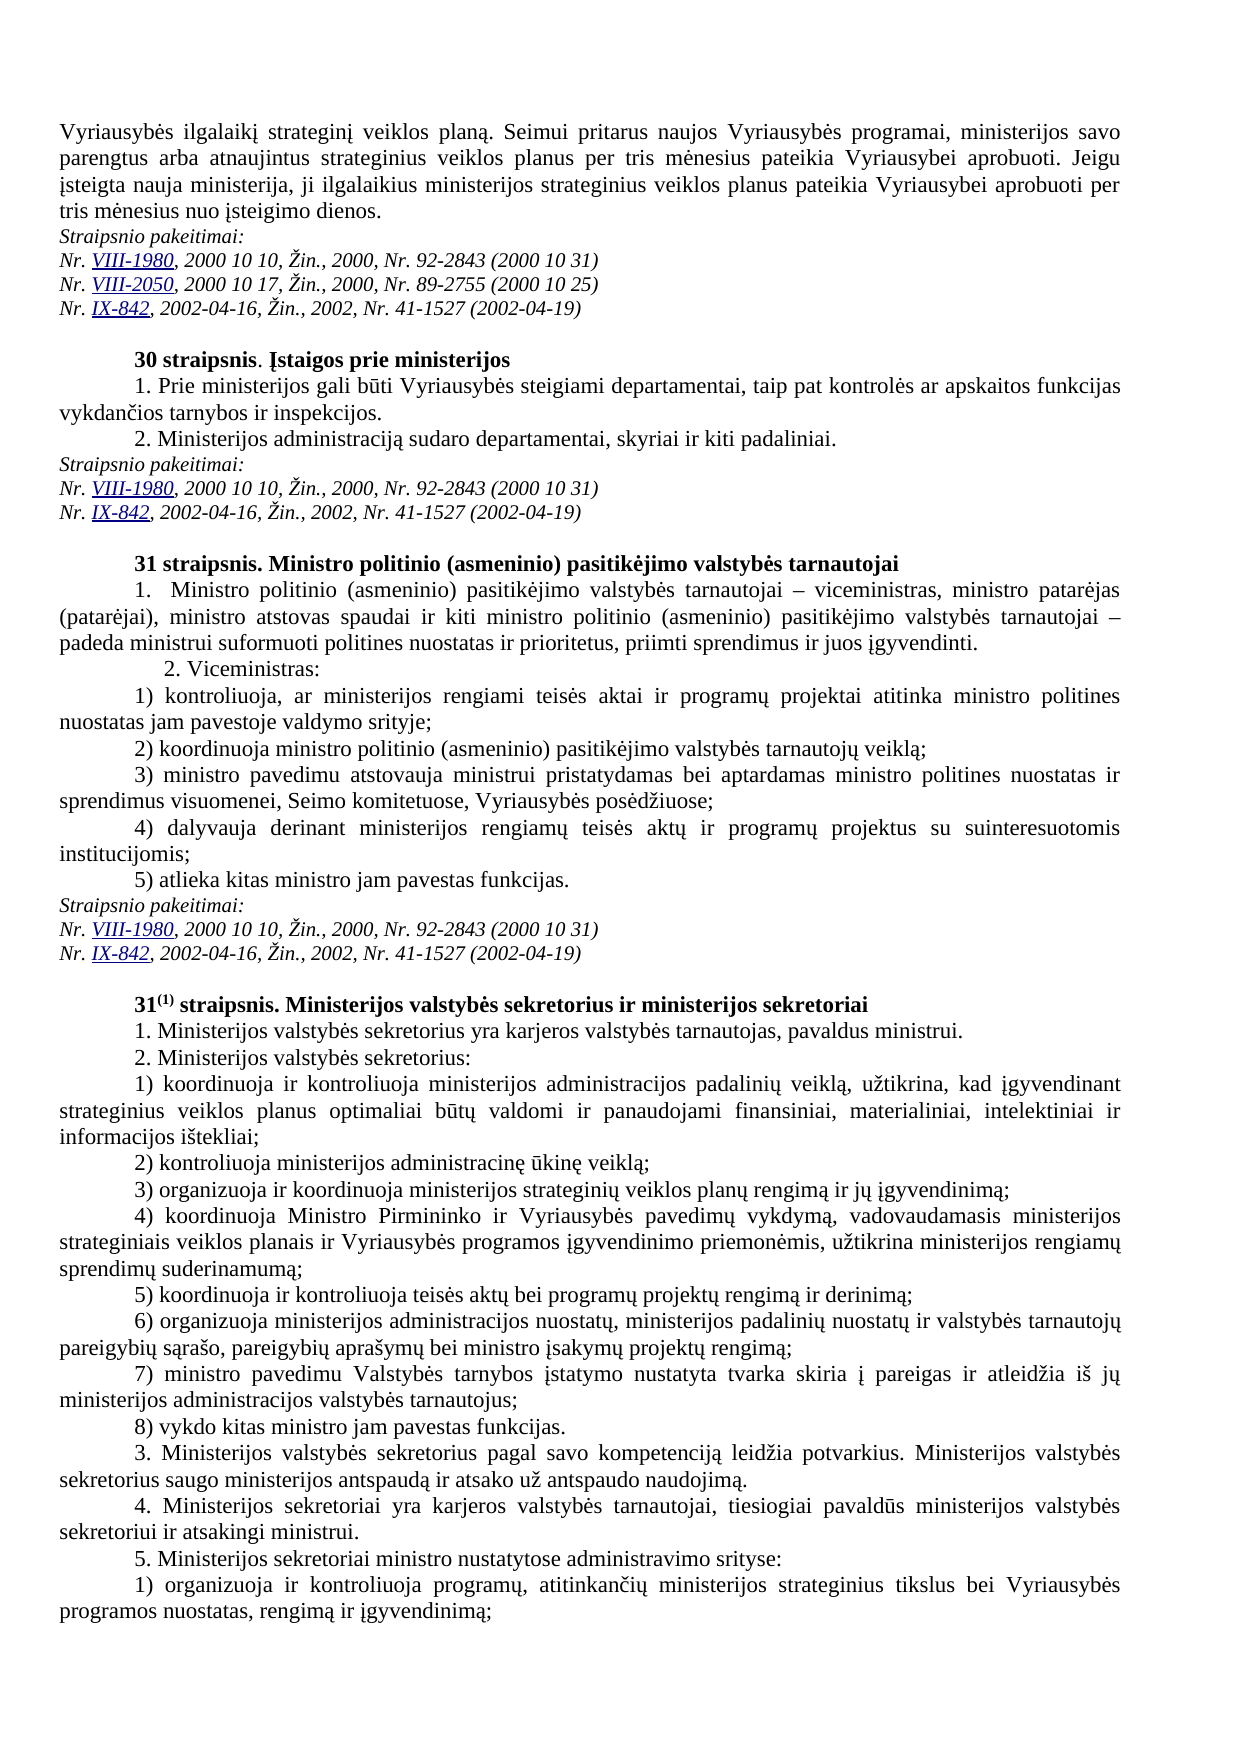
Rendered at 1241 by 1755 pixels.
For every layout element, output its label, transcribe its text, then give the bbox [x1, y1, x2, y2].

text 1) kontroliuoja, ar ministerijos rengiami teisės aktai ir programų projektai atitinka ministro politines nuostatas jam pavestoje valdymo srityje; [59, 682, 1122, 734]
text 2) kontroliuoja ministerijos administracinę ūkinę veiklą; [59, 1149, 1122, 1176]
text 3) organizuoja ir koordinuoja ministerijos strateginių veiklos planų rengimą ir jų įgyvendinimą; [59, 1176, 1122, 1202]
text 31(1) straipsnis. Ministerijos valstybės sekretorius ir ministerijos sekretoriai [59, 991, 1122, 1018]
text 2) koordinuoja ministro politinio (asmeninio) pasitikėjimo valstybės tarnautojų veiklą; [59, 734, 1122, 761]
text 5) atlieka kitas ministro jam pavestas funkcijas. [59, 866, 1122, 893]
text 5) koordinuoja ir kontroliuoja teisės aktų bei programų projektų rengimą ir derinimą; [59, 1281, 1122, 1307]
text Nr. IX-842, 2002-04-16, Žin., 2002, Nr. 41-1527 (2002-04-19) [59, 941, 1122, 965]
text Straipsnio pakeitimai: [59, 452, 1122, 476]
list Ministro politinio (asmeninio) pasitikėjimo valstybės tarnautojai – viceministras, ministro patarėjas (patarėjai), ministro atstovas spaudai ir kiti ministro politinio (asmeninio) pasitikėjimo valstybės tarnautojai – padeda ministrui suformuoti politines nuostatas ir prioritetus, priimti sprendimus ir juos įgyvendinti. [59, 576, 1122, 656]
text 5. Ministerijos sekretoriai ministro nustatytose administravimo srityse: [59, 1545, 1122, 1571]
text 4) koordinuoja Ministro Pirmininko ir Vyriausybės pavedimų vykdymą, vadovaudamasis ministerijos strateginiais veiklos planais ir Vyriausybės programos įgyvendinimo priemonėmis, užtikrina ministerijos rengiamų sprendimų suderinamumą; [59, 1202, 1122, 1281]
text 1. Ministerijos valstybės sekretorius yra karjeros valstybės tarnautojas, pavaldus ministrui. [59, 1018, 1122, 1044]
text 2. Viceministras: [59, 656, 1122, 682]
text Nr. VIII-1980, 2000 10 10, Žin., 2000, Nr. 92-2843 (2000 10 31) [59, 917, 1122, 941]
text 7) ministro pavedimu Valstybės tarnybos įstatymo nustatyta tvarka skiria į pareigas ir atleidžia iš jų ministerijos administracijos valstybės tarnautojus; [59, 1360, 1122, 1413]
text 8) vykdo kitas ministro jam pavestas funkcijas. [59, 1413, 1122, 1439]
text Nr. IX-842, 2002-04-16, Žin., 2002, Nr. 41-1527 (2002-04-19) [59, 296, 1122, 320]
text 3) ministro pavedimu atstovauja ministrui pristatydamas bei aptardamas ministro politines nuostatas ir sprendimus visuomenei, Seimo komitetuose, Vyriausybės posėdžiuose; [59, 761, 1122, 814]
text Vyriausybės ilgalaikį strateginį veiklos planą. Seimui pritarus naujos Vyriausybės programai, ministerijos savo parengtus arba atnaujintus strateginius veiklos planus per tris mėnesius pateikia Vyriausybei aprobuoti. Jeigu įsteigta nauja ministerija, ji ilgalaikius ministerijos strateginius veiklos planus pateikia Vyriausybei aprobuoti per tris mėnesius nuo įsteigimo dienos. [59, 118, 1122, 223]
text Nr. VIII-2050, 2000 10 17, Žin., 2000, Nr. 89-2755 (2000 10 25) [59, 272, 1122, 296]
text 3. Ministerijos valstybės sekretorius pagal savo kompetenciją leidžia potvarkius. Ministerijos valstybės sekretorius saugo ministerijos antspaudą ir atsako už antspaudo naudojimą. [59, 1439, 1122, 1492]
text 30 straipsnis. Įstaigos prie ministerijos [59, 346, 1122, 372]
text 4) dalyvauja derinant ministerijos rengiamų teisės aktų ir programų projektus su suinteresuotomis institucijomis; [59, 814, 1122, 866]
text 1. Prie ministerijos gali būti Vyriausybės steigiami departamentai, taip pat kontrolės ar apskaitos funkcijas vykdančios tarnybos ir inspekcijos. [59, 372, 1122, 425]
text 1) organizuoja ir kontroliuoja programų, atitinkančių ministerijos strateginius tikslus bei Vyriausybės programos nuostatas, rengimą ir įgyvendinimą; [59, 1571, 1122, 1624]
text Nr. VIII-1980, 2000 10 10, Žin., 2000, Nr. 92-2843 (2000 10 31) [59, 248, 1122, 272]
text 2. Ministerijos administraciją sudaro departamentai, skyriai ir kiti padaliniai. [59, 425, 1122, 452]
text 1) koordinuoja ir kontroliuoja ministerijos administracijos padalinių veiklą, užtikrina, kad įgyvendinant strateginius veiklos planus optimaliai būtų valdomi ir panaudojami finansiniai, materialiniai, intelektiniai ir informacijos ištekliai; [59, 1070, 1122, 1149]
text 2. Ministerijos valstybės sekretorius: [59, 1044, 1122, 1070]
text 4. Ministerijos sekretoriai yra karjeros valstybės tarnautojai, tiesiogiai pavaldūs ministerijos valstybės sekretoriui ir atsakingi ministrui. [59, 1492, 1122, 1545]
text Nr. VIII-1980, 2000 10 10, Žin., 2000, Nr. 92-2843 (2000 10 31) [59, 476, 1122, 500]
text Straipsnio pakeitimai: [59, 893, 1122, 917]
text Straipsnio pakeitimai: [59, 223, 1122, 248]
text 6) organizuoja ministerijos administracijos nuostatų, ministerijos padalinių nuostatų ir valstybės tarnautojų pareigybių sąrašo, pareigybių aprašymų bei ministro įsakymų projektų rengimą; [59, 1307, 1122, 1360]
text Nr. IX-842, 2002-04-16, Žin., 2002, Nr. 41-1527 (2002-04-19) [59, 500, 1122, 524]
text 31 straipsnis. Ministro politinio (asmeninio) pasitikėjimo valstybės tarnautojai [134, 550, 1122, 576]
